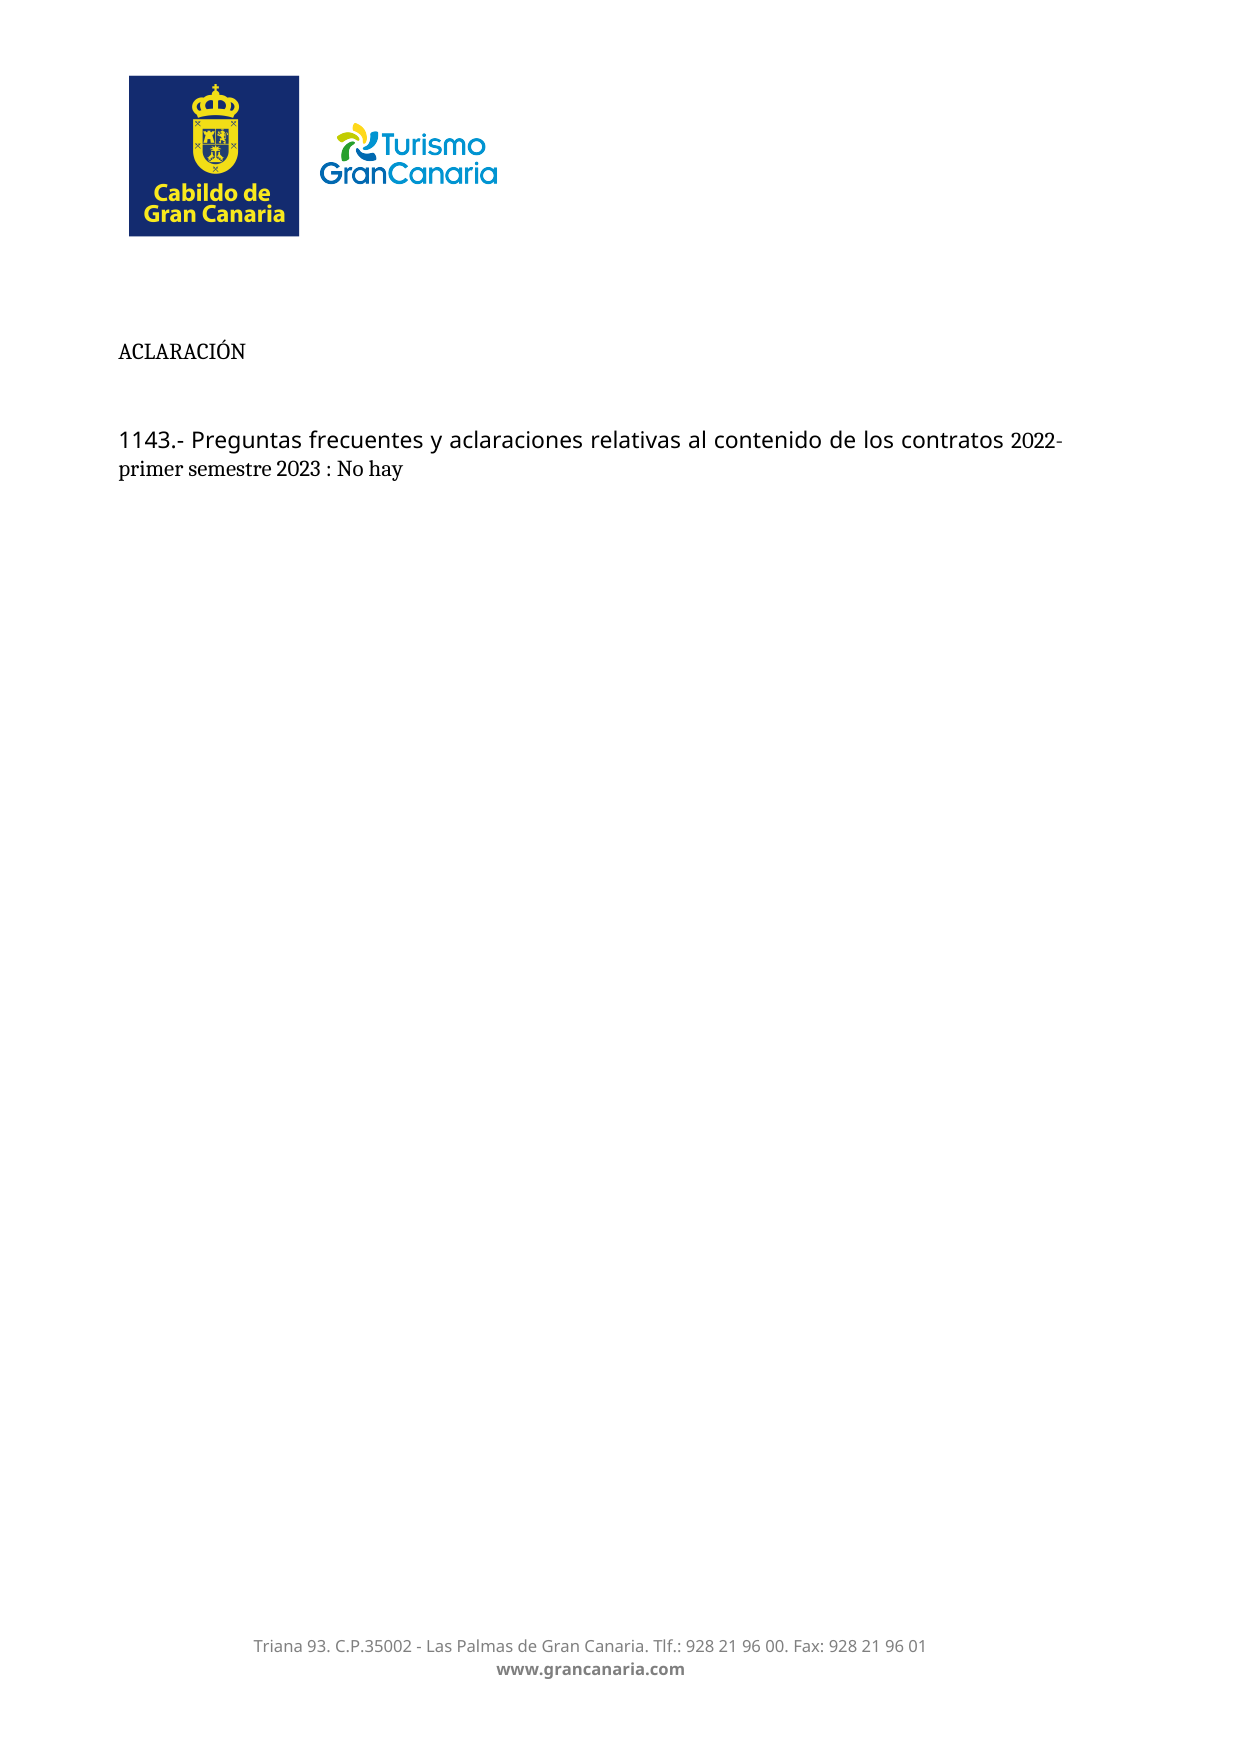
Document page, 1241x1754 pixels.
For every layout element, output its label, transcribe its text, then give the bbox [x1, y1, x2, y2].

picture [116, 63, 525, 250]
text ACLARACIÓN [118, 338, 1063, 365]
text 1143.- Preguntas frecuentes y aclaraciones relativas al contenido de los contratos 2022- primer semestre 2023 : No hay [118, 424, 1063, 482]
